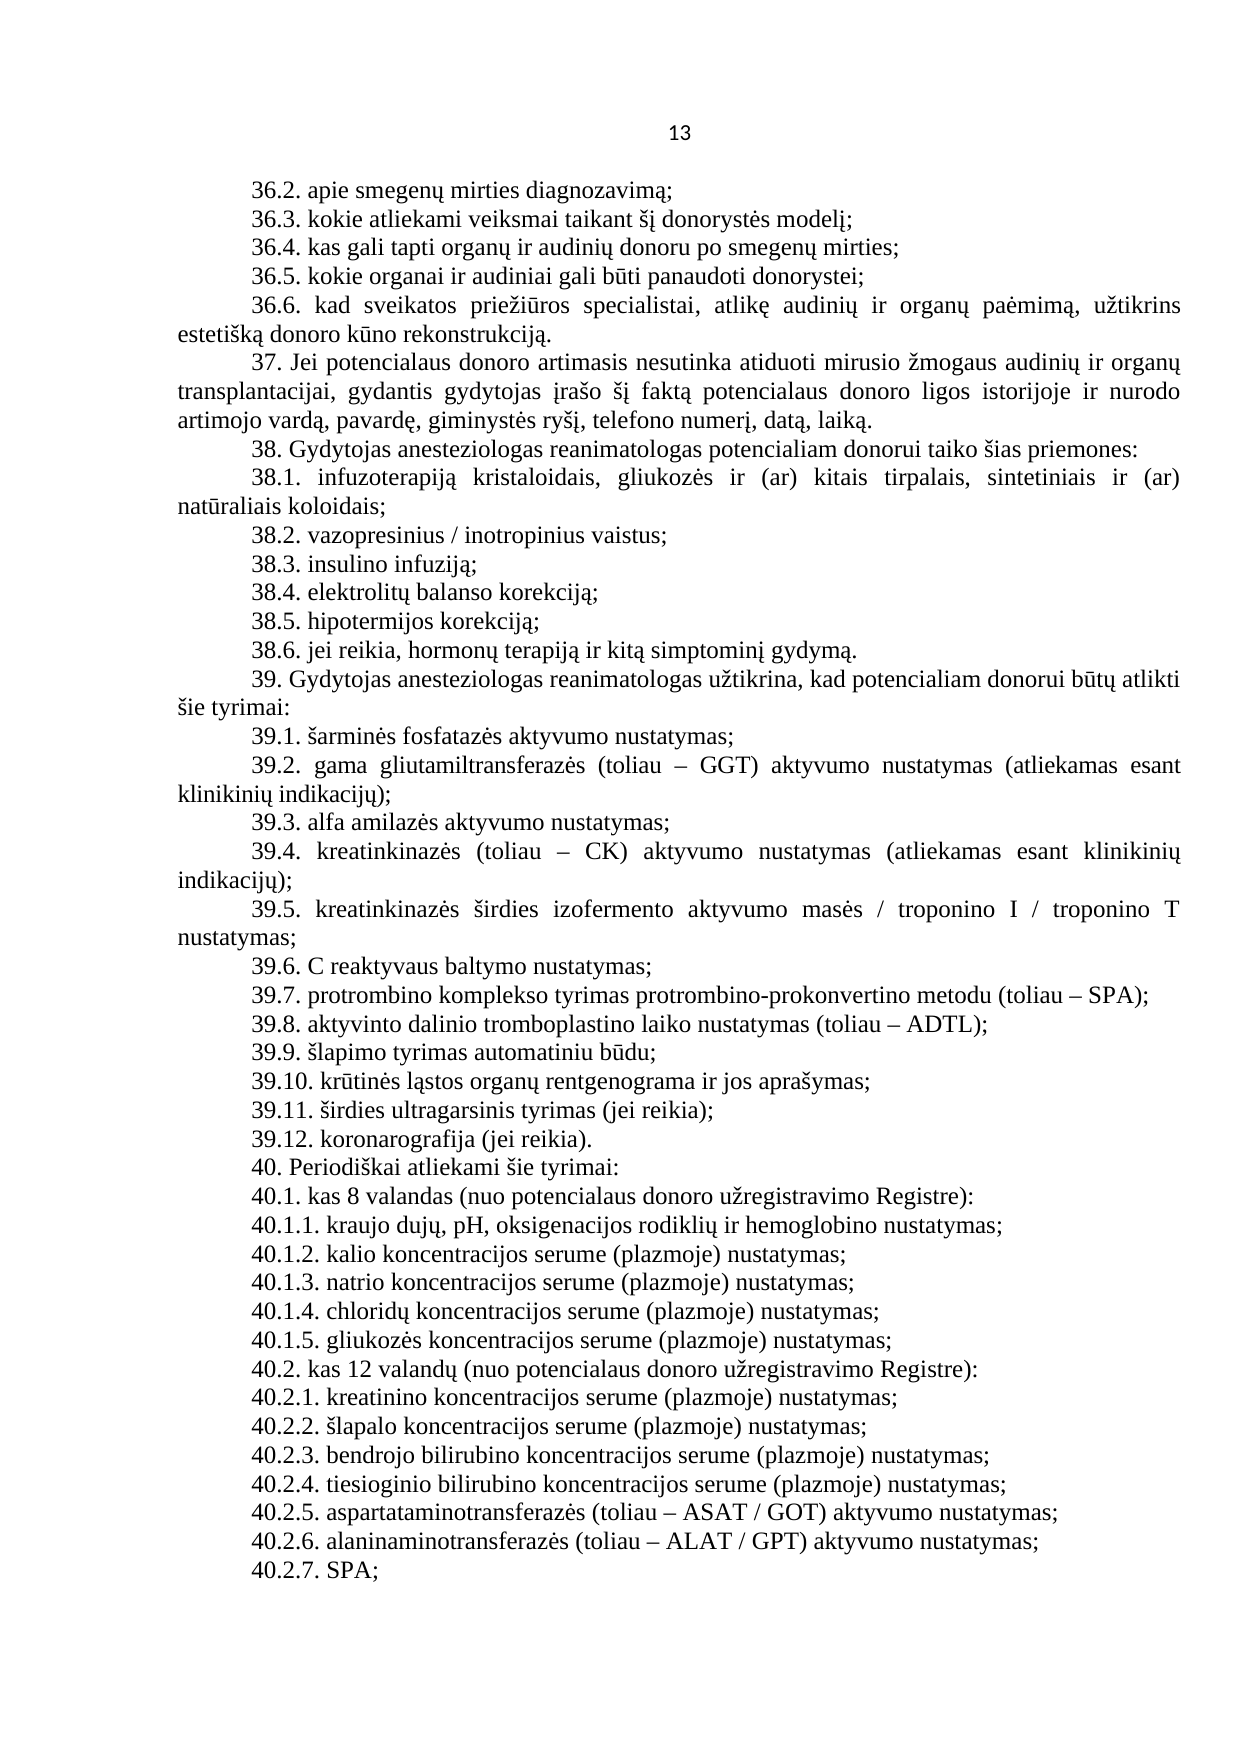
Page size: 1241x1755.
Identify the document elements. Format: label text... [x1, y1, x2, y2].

text 39.2. gama gliutamiltransferazės (toliau – GGT) aktyvumo nustatymas (atliekamas esant klinikinių indikacijų); [177, 750, 1181, 807]
text 36.4. kas gali tapti organų ir audinių donoru po smegenų mirties; [177, 232, 1181, 261]
text 40.2.5. aspartataminotransferazės (toliau – ASAT / GOT) aktyvumo nustatymas; [177, 1497, 1181, 1526]
text 40.2.1. kreatinino koncentracijos serume (plazmoje) nustatymas; [177, 1382, 1181, 1411]
text 40.2.2. šlapalo koncentracijos serume (plazmoje) nustatymas; [177, 1411, 1181, 1440]
text 39.5. kreatinkinazės širdies izofermento aktyvumo masės / troponino I / troponino T nustatymas; [177, 894, 1181, 951]
text 39.12. koronarografija (jei reikia). [177, 1124, 1181, 1152]
text 38.1. infuzoterapiją kristaloidais, gliukozės ir (ar) kitais tirpalais, sintetiniais ir (ar) natūraliais koloidais; [177, 462, 1181, 520]
text 39.3. alfa amilazės aktyvumo nustatymas; [177, 807, 1181, 836]
text 40.1. kas 8 valandas (nuo potencialaus donoro užregistravimo Registre): [177, 1181, 1181, 1210]
text 39.1. šarminės fosfatazės aktyvumo nustatymas; [177, 721, 1181, 750]
text 39.10. krūtinės ląstos organų rentgenograma ir jos aprašymas; [177, 1066, 1181, 1095]
text 39.9. šlapimo tyrimas automatiniu būdu; [177, 1037, 1181, 1066]
text 37. Jei potencialaus donoro artimasis nesutinka atiduoti mirusio žmogaus audinių ir organų transplantacijai, gydantis gydytojas įrašo šį faktą potencialaus donoro ligos istorijoje ir nurodo artimojo vardą, pavardę, giminystės ryšį, telefono numerį, datą, laiką. [177, 347, 1181, 434]
text 38.4. elektrolitų balanso korekciją; [177, 577, 1181, 606]
text 38. Gydytojas anesteziologas reanimatologas potencialiam donorui taiko šias priemones: [177, 434, 1181, 462]
text 40.1.2. kalio koncentracijos serume (plazmoje) nustatymas; [177, 1239, 1181, 1267]
text 39. Gydytojas anesteziologas reanimatologas užtikrina, kad potencialiam donorui būtų atlikti šie tyrimai: [177, 664, 1181, 721]
text 40.2.7. SPA; [177, 1555, 1181, 1584]
text 36.5. kokie organai ir audiniai gali būti panaudoti donorystei; [177, 261, 1181, 290]
text 38.2. vazopresinius / inotropinius vaistus; [177, 520, 1181, 549]
text 39.6. C reaktyvaus baltymo nustatymas; [177, 951, 1181, 980]
text 39.8. aktyvinto dalinio tromboplastino laiko nustatymas (toliau – ADTL); [177, 1009, 1181, 1037]
text 40.2. kas 12 valandų (nuo potencialaus donoro užregistravimo Registre): [177, 1354, 1181, 1382]
text 40.2.3. bendrojo bilirubino koncentracijos serume (plazmoje) nustatymas; [177, 1440, 1181, 1469]
text 39.4. kreatinkinazės (toliau – CK) aktyvumo nustatymas (atliekamas esant klinikinių indikacijų); [177, 836, 1181, 894]
text 40.2.4. tiesioginio bilirubino koncentracijos serume (plazmoje) nustatymas; [177, 1469, 1181, 1497]
text 39.11. širdies ultragarsinis tyrimas (jei reikia); [177, 1095, 1181, 1124]
text 39.7. protrombino komplekso tyrimas protrombino-prokonvertino metodu (toliau – SPA); [177, 980, 1181, 1009]
text 40.1.4. chloridų koncentracijos serume (plazmoje) nustatymas; [177, 1296, 1181, 1325]
text 40. Periodiškai atliekami šie tyrimai: [177, 1152, 1181, 1181]
text 38.6. jei reikia, hormonų terapiją ir kitą simptominį gydymą. [177, 635, 1181, 664]
text 36.2. apie smegenų mirties diagnozavimą; [177, 175, 1181, 204]
text 36.3. kokie atliekami veiksmai taikant šį donorystės modelį; [177, 204, 1181, 232]
text 38.3. insulino infuziją; [177, 549, 1181, 577]
text 40.1.3. natrio koncentracijos serume (plazmoje) nustatymas; [177, 1267, 1181, 1296]
text 36.6. kad sveikatos priežiūros specialistai, atlikę audinių ir organų paėmimą, užtikrins estetišką donoro kūno rekonstrukciją. [177, 290, 1181, 347]
text 40.1.1. kraujo dujų, pH, oksigenacijos rodiklių ir hemoglobino nustatymas; [177, 1210, 1181, 1239]
text 40.2.6. alaninaminotransferazės (toliau – ALAT / GPT) aktyvumo nustatymas; [177, 1526, 1181, 1555]
text 38.5. hipotermijos korekciją; [177, 606, 1181, 635]
text 40.1.5. gliukozės koncentracijos serume (plazmoje) nustatymas; [177, 1325, 1181, 1354]
